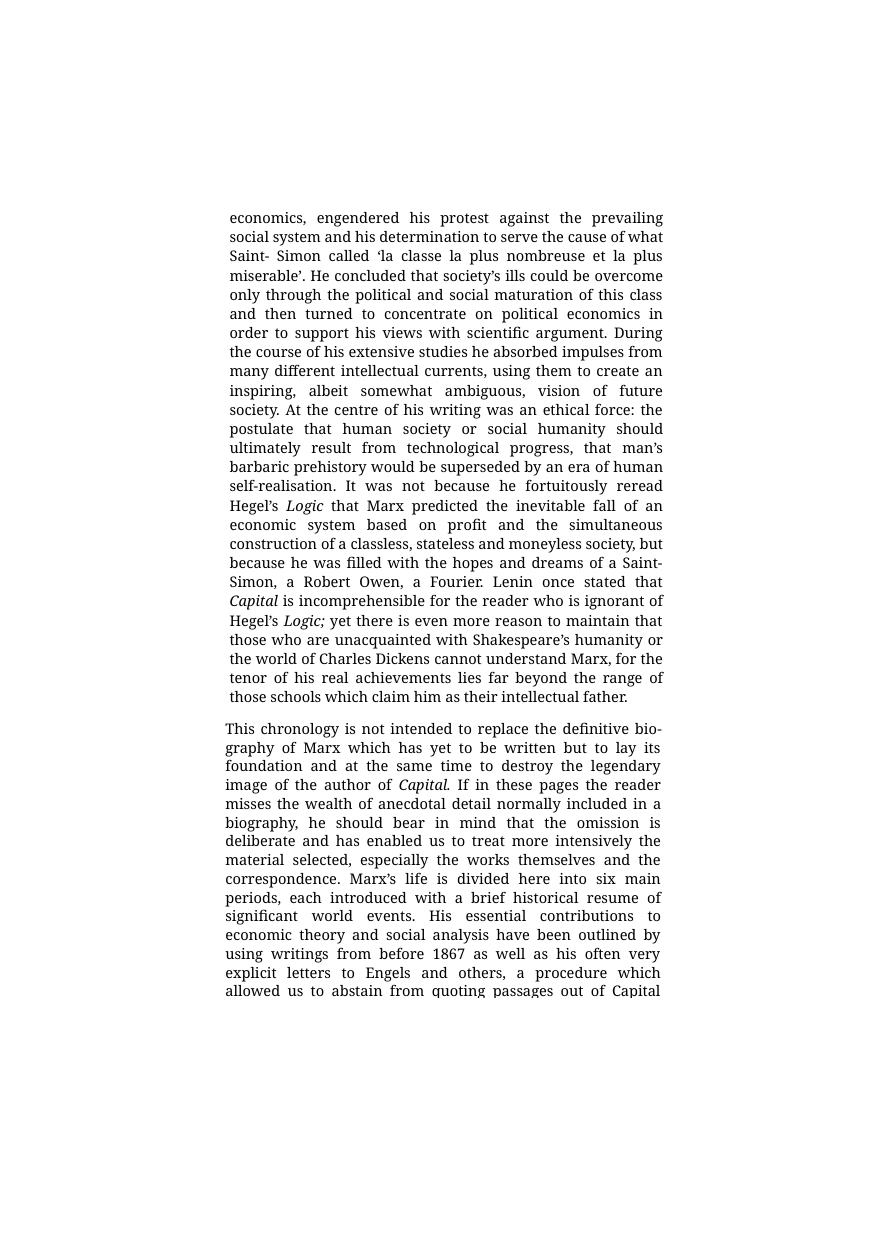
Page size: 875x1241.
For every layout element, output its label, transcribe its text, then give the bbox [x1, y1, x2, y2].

text This chronology is not intended to replace the definitive bio­graphy of Marx which has yet to be written but to lay its foundation and at the same time to destroy the legendary image of the author of Capital. If in these pages the reader misses the wealth of anecdotal detail normally included in a biography, he should bear in mind that the omission is deliberate and has enabled us to treat more intensively the material selected, especially the works themselves and the correspondence. Marx’s life is divided here into six main periods, each introduced with a brief historical resume of significant world events. His essential contributions to economic theory and social analysis have been outlined by using writings from before 1867 as well as his often very explicit letters to Engels and others, a procedure which allowed us to abstain from quoting passages out of Capital itself. Principally, this volume is a forum for Marx’s own statements [225, 719, 661, 997]
text economics, engendered his protest against the prevailing social system and his determination to serve the cause of what Saint- Simon called ‘la classe la plus nombreuse et la plus miserable’. He concluded that society’s ills could be overcome only through the political and social maturation of this class and then turned to concentrate on political economics in order to support his views with scientific argument. During the course of his extensive studies he absorbed impulses from many different intellectual currents, using them to create an inspiring, albeit somewhat ambiguous, vision of future society. At the centre of his writing was an ethical force: the postulate that human society or social humanity should ultimately result from technological progress, that man’s barbaric prehistory would be superseded by an era of human self-realisation. It was not because he fortuitously reread Hegel’s Logic that Marx predicted the inevitable fall of an economic system based on profit and the simultaneous construc­tion of a classless, stateless and moneyless society, but because he was filled with the hopes and dreams of a Saint-Simon, a Robert Owen, a Fourier. Lenin once stated that Capital is incompre­hensible for the reader who is ignorant of Hegel’s Logic; yet there is even more reason to maintain that those who are unacquainted with Shakespeare’s humanity or the world of Charles Dickens cannot understand Marx, for the tenor of his real achievements lies far beyond the range of those schools which claim him as their intellectual father. [229, 208, 663, 706]
